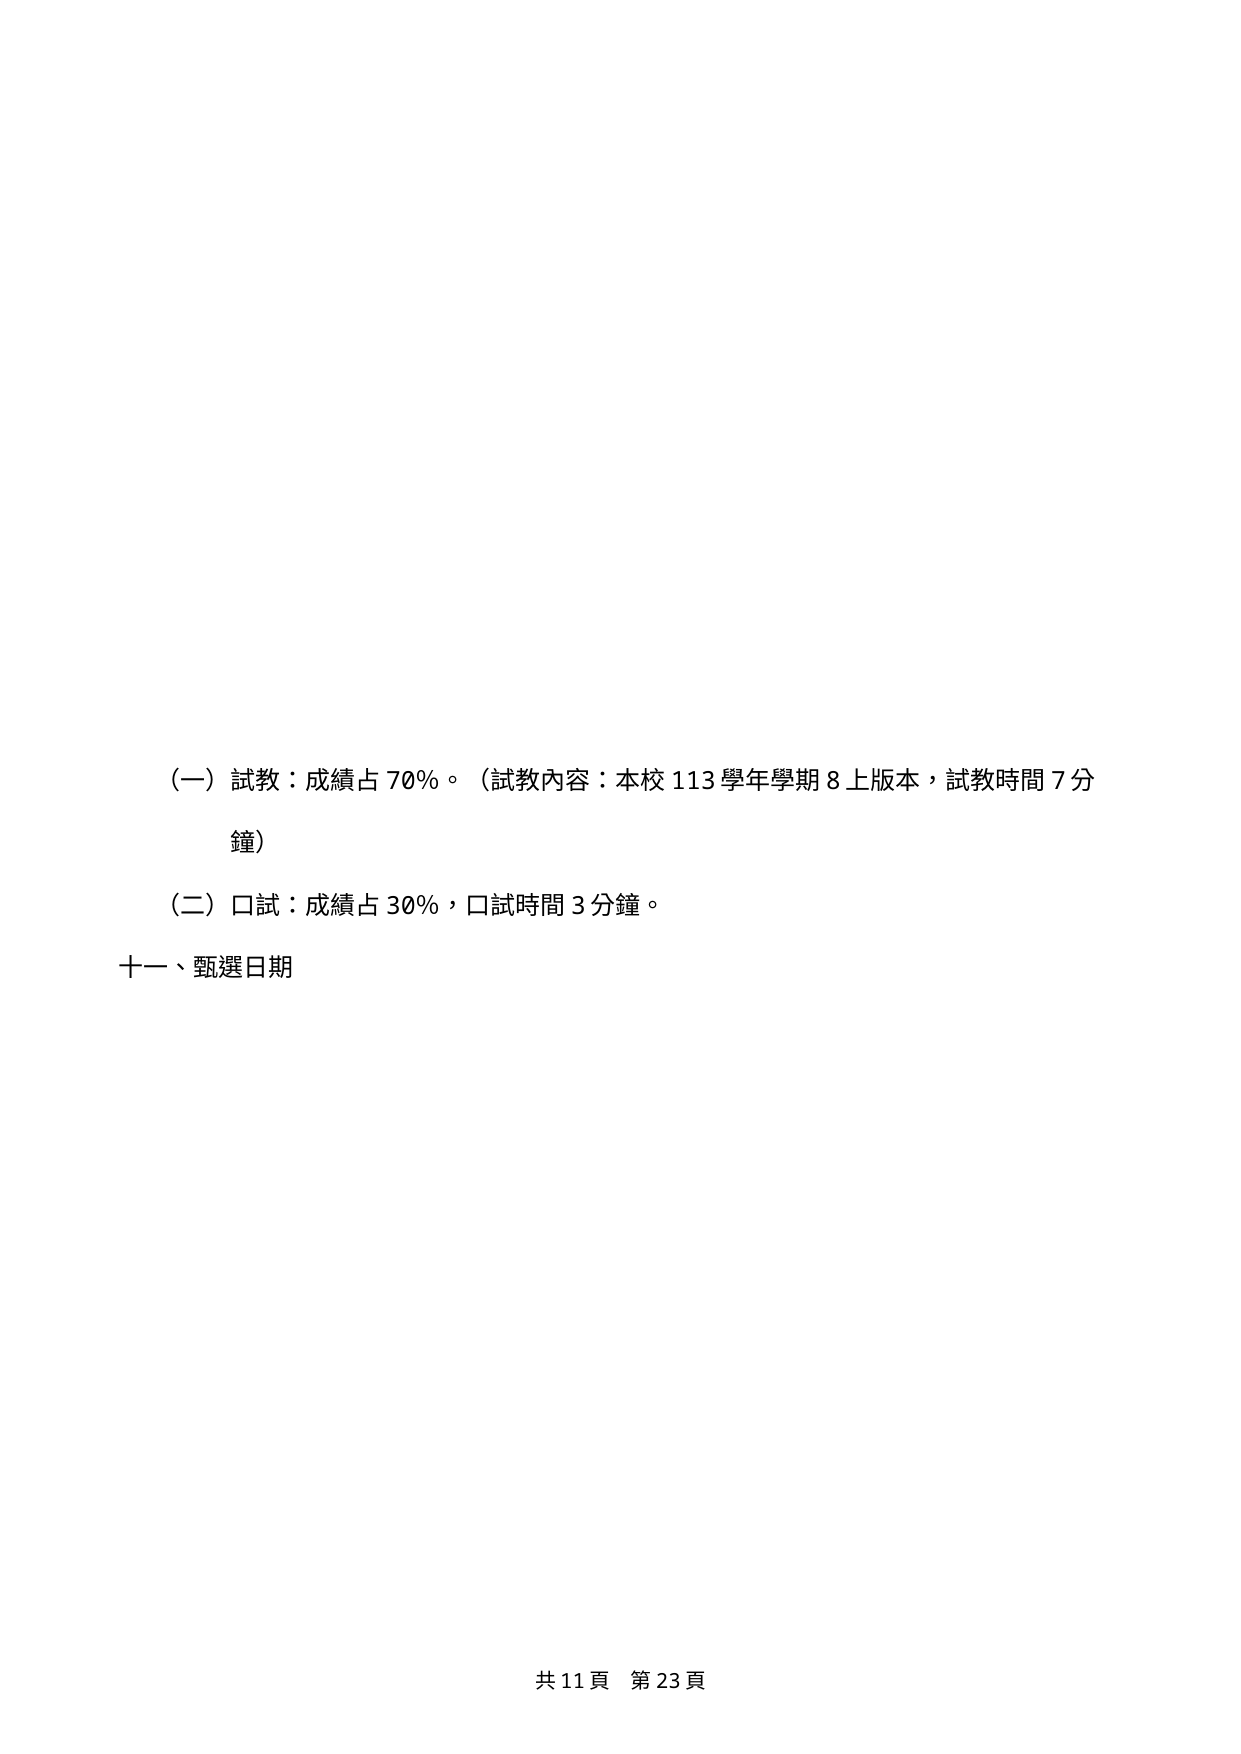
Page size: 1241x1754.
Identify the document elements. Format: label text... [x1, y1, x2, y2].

text 十一、甄選日期 [118, 924, 1122, 987]
text （一）試教：成績占70％。（試教內容：本校113學年學期8上版本，試教時間7分鐘） [156, 737, 1122, 862]
text （二）口試：成績占30％，口試時間3分鐘。 [156, 862, 1122, 924]
